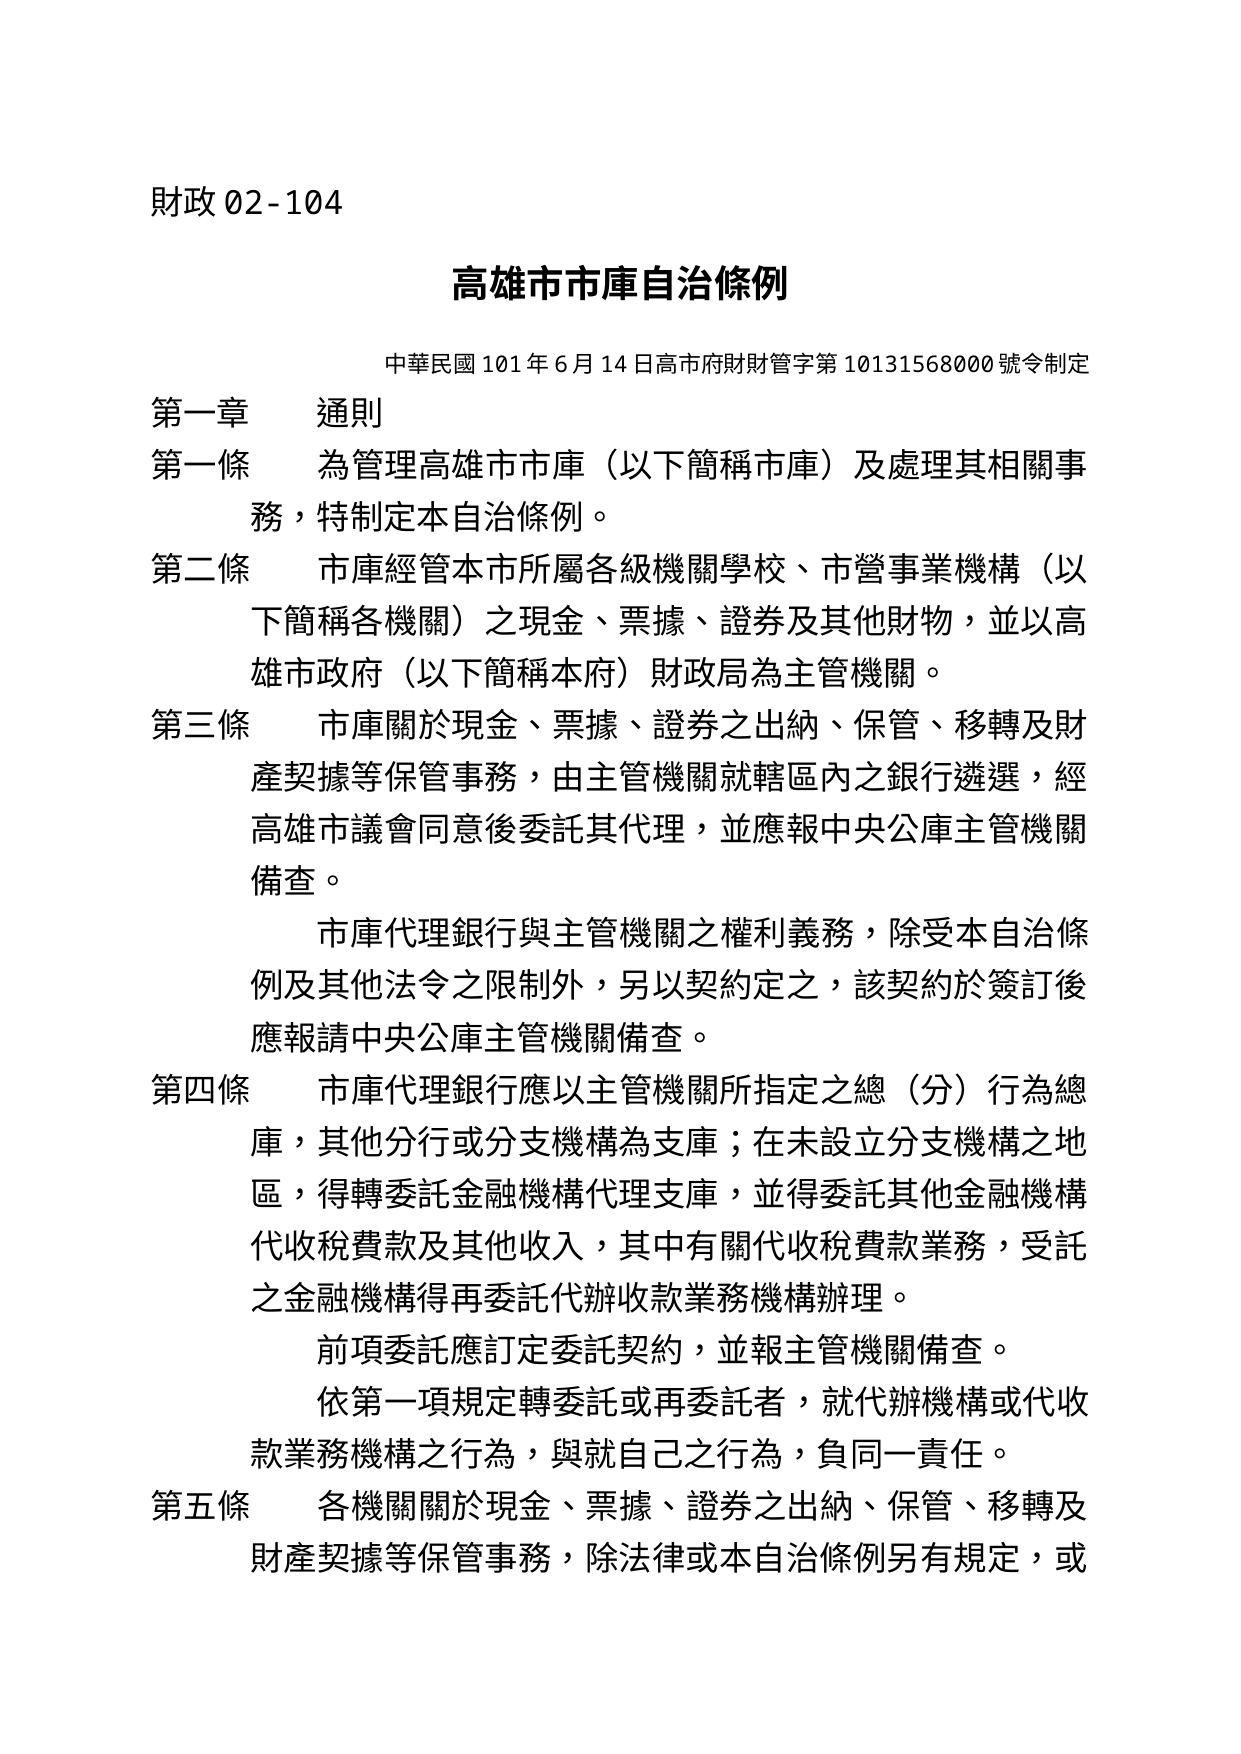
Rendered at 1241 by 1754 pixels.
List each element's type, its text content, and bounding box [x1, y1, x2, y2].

text 高雄市市庫自治條例 [150, 239, 1090, 302]
text 第四條 市庫代理銀行應以主管機關所指定之總（分）行為總庫，其他分行或分支機構為支庫；在未設立分支機構之地區，得轉委託金融機構代理支庫，並得委託其他金融機構代收稅費款及其他收入，其中有關代收稅費款業務，受託之金融機構得再委託代辦收款業務機構辦理。 [150, 1060, 1090, 1321]
text 第一章 通則 [150, 383, 1090, 435]
text 財政02-104 [150, 158, 1090, 221]
text 市庫代理銀行與主管機關之權利義務，除受本自治條例及其他法令之限制外，另以契約定之，該契約於簽訂後應報請中央公庫主管機關備查。 [250, 904, 1090, 1060]
text 第五條 各機關關於現金、票據、證券之出納、保管、移轉及財產契據等保管事務，除法律或本自治條例另有規定，或經主管機關同意外，均應由市庫代理銀行或代辦機構辦理，不得自行辦理或委由其他金融機構辦理。 [150, 1477, 1090, 1581]
text 第一條 為管理高雄市市庫（以下簡稱市庫）及處理其相關事務，特制定本自治條例。 [150, 435, 1090, 539]
text 依第一項規定轉委託或再委託者，就代辦機構或代收款業務機構之行為，與就自己之行為，負同一責任。 [250, 1373, 1090, 1477]
text 第三條 市庫關於現金、票據、證券之出納、保管、移轉及財產契據等保管事務，由主管機關就轄區內之銀行遴選，經高雄市議會同意後委託其代理，並應報中央公庫主管機關備查。 [150, 696, 1090, 904]
text 前項委託應訂定委託契約，並報主管機關備查。 [250, 1321, 1090, 1373]
text 第二條 市庫經管本市所屬各級機關學校、市營事業機構（以下簡稱各機關）之現金、票據、證券及其他財物，並以高雄市政府（以下簡稱本府）財政局為主管機關。 [150, 539, 1090, 696]
text 中華民國101年6月14日高市府財財管字第10131568000號令制定 [150, 321, 1090, 383]
